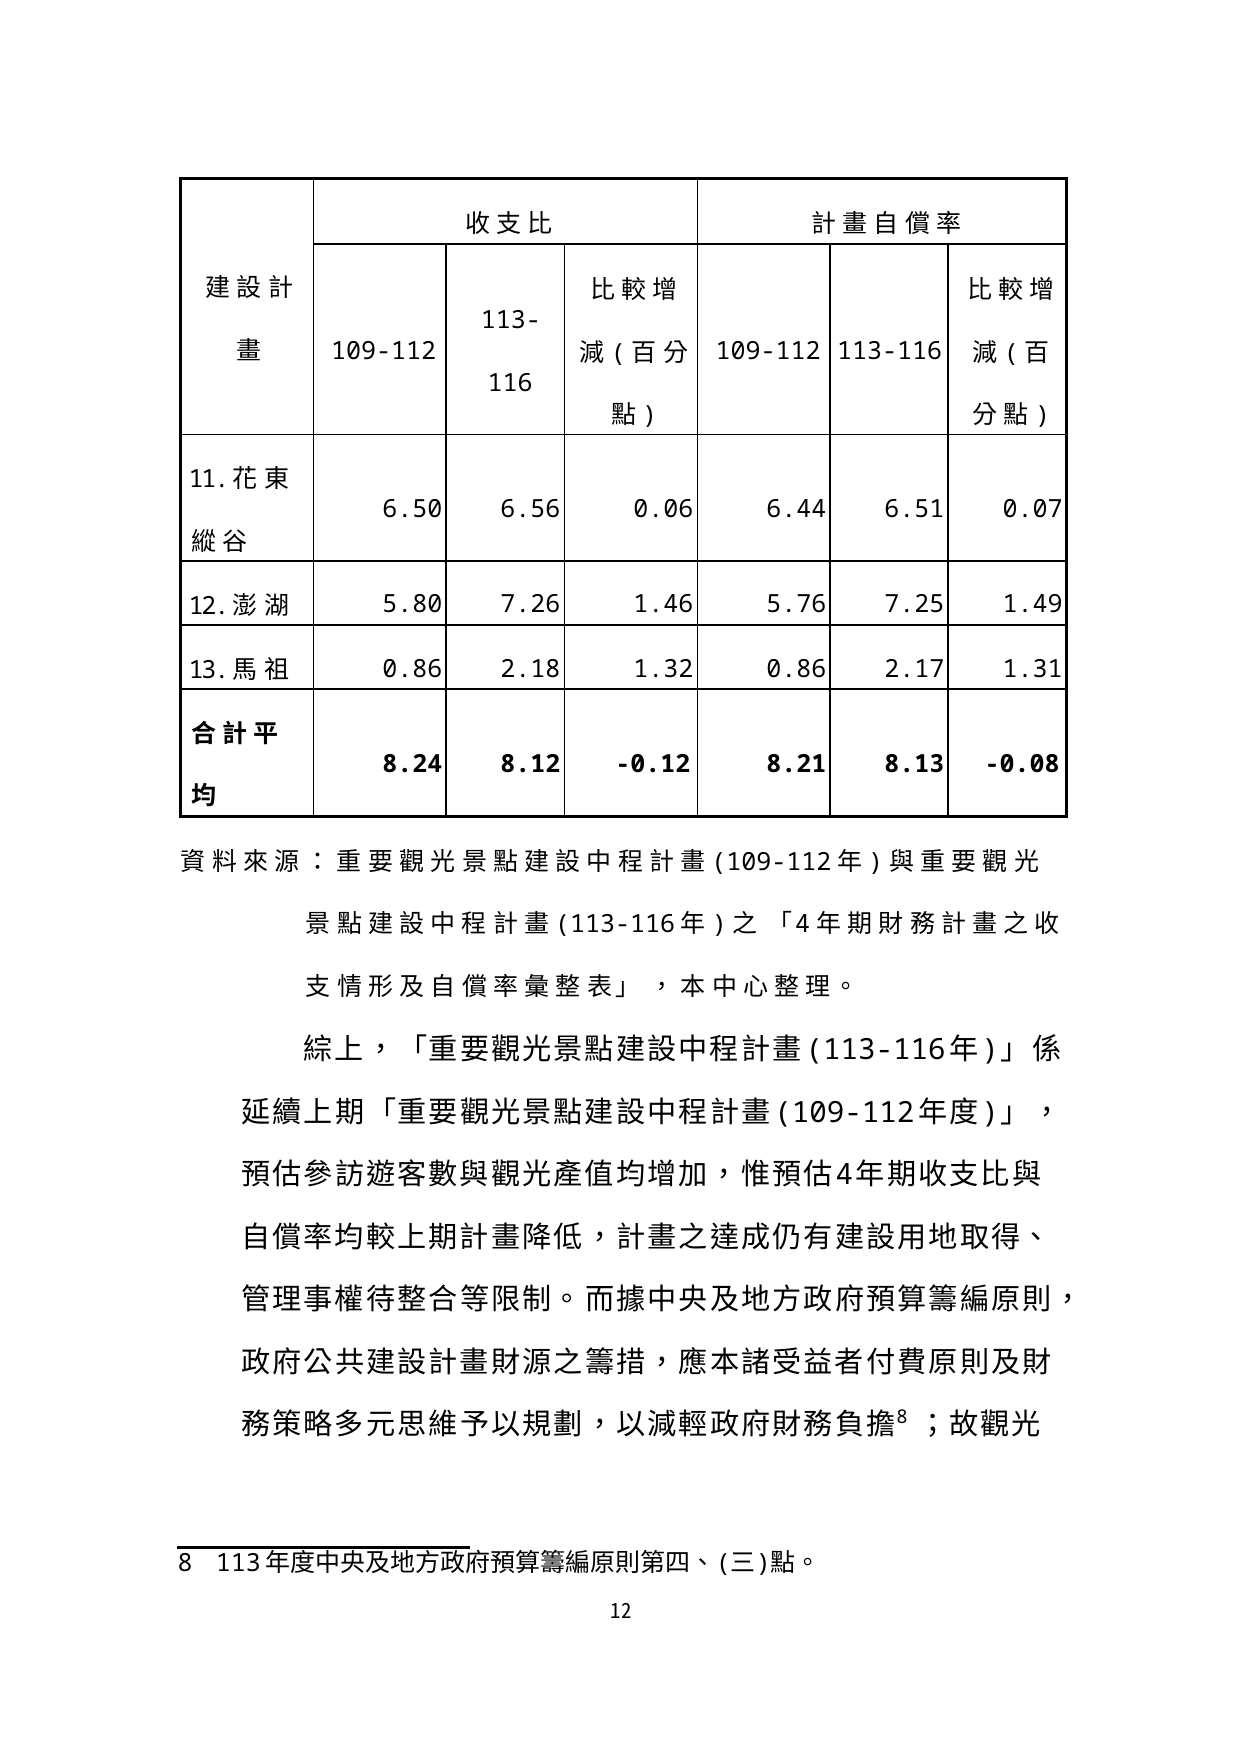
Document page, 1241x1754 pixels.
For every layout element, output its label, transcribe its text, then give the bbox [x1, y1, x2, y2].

table_header 計畫自償率 [698, 180, 1065, 243]
table_cell 1.49 [949, 562, 1065, 624]
table_cell 109-112 [698, 245, 829, 433]
table_cell 113-116 [447, 245, 564, 433]
table_cell 比較增減(百分點) [565, 245, 697, 433]
table_cell 13.馬祖 [182, 626, 313, 688]
table_cell 8.21 [698, 690, 829, 815]
table_cell 6.51 [831, 435, 947, 560]
table_header 收支比 [314, 180, 697, 243]
table_cell 5.80 [314, 562, 445, 624]
table_cell -0.08 [949, 690, 1065, 815]
table_cell 1.46 [565, 562, 697, 624]
table_cell 合計平均 [182, 690, 313, 815]
table_header 建設計畫 [182, 180, 313, 433]
table_cell 5.76 [698, 562, 829, 624]
table_cell 比較增減(百分點) [949, 245, 1065, 433]
table_cell 12.澎湖 [182, 562, 313, 624]
table_cell 0.86 [314, 626, 445, 688]
table_cell 1.32 [565, 626, 697, 688]
table_cell 113-116 [831, 245, 947, 433]
table_cell 0.07 [949, 435, 1065, 560]
table_cell 7.25 [831, 562, 947, 624]
table_cell 8.24 [314, 690, 445, 815]
table_cell 11.花東縱谷 [182, 435, 313, 560]
table_cell -0.12 [565, 690, 697, 815]
table_cell 0.06 [565, 435, 697, 560]
table_cell 2.18 [447, 626, 564, 688]
table_cell 8.13 [831, 690, 947, 815]
table_cell 7.26 [447, 562, 564, 624]
text 113年度中央及地方政府預算籌編原則第四、(三)點。 [177, 1548, 1063, 1577]
table_cell 1.31 [949, 626, 1065, 688]
table_cell 8.12 [447, 690, 564, 815]
text 綜上，「重要觀光景點建設中程計畫(113-116年)」係延續上期「重要觀光景點建設中程計畫(109-112年度)」，預估參訪遊客數與觀光產值均增加，惟預估4年期收支比與自償率均較上期計畫降低，計畫之達成仍有建設用地取得、管理事權待整合等限制。而據中央及地方政府預算籌編原則，政府公共建設計畫財源之籌措，應本諸受益者付費原則及財務策略多元思維予以規劃，以減輕政府財務負擔；故觀光署所屬國家風景區重要觀光景點之建設投資，允宜加強財務規劃、成本效益評估及風險管理，並定期檢討營運情形與財務負擔狀況。 [236, 1005, 1063, 1443]
table_cell 6.50 [314, 435, 445, 560]
table_cell 109-112 [314, 245, 445, 433]
table_cell 6.56 [447, 435, 564, 560]
table_cell 0.86 [698, 626, 829, 688]
text 資料來源：重要觀光景點建設中程計畫(109-112年)與重要觀光景點建設中程計畫(113-116年)之「4年期財務計畫之收支情形及自償率彙整表」，本中心整理。 [177, 818, 1063, 1005]
table_cell 2.17 [831, 626, 947, 688]
table_cell 6.44 [698, 435, 829, 560]
